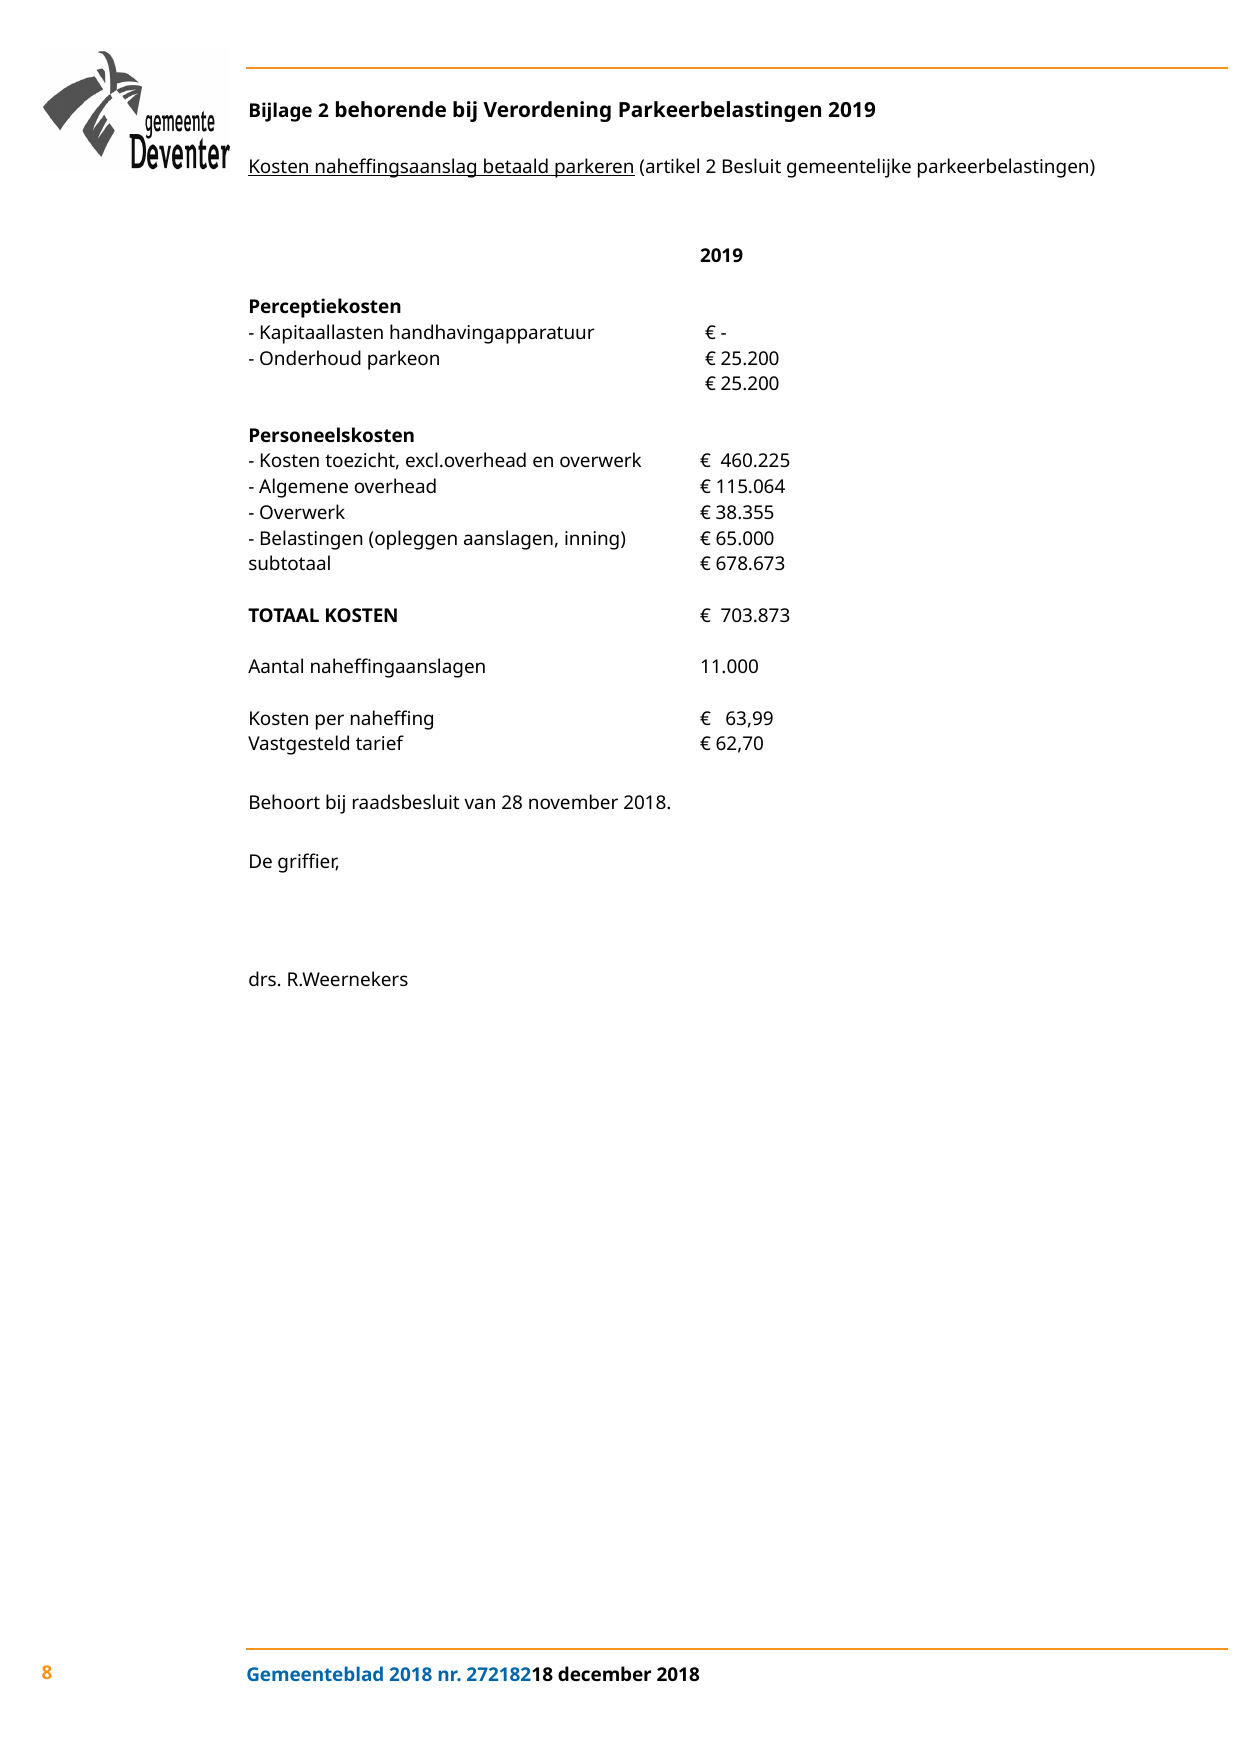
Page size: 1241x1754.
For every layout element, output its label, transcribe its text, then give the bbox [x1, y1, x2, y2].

text Behoort bij raadsbesluit van 28 november 2018. [248, 789, 1152, 815]
table_header [248, 242, 700, 267]
text Kosten naheffingsaanslag betaald parkeren (artikel 2 Besluit gemeentelijke parkeerbelastingen) [248, 153, 1152, 179]
table_cell [700, 422, 1152, 448]
table_cell € 62,70 [700, 731, 1152, 756]
table_cell € 63,99 [700, 705, 1152, 731]
table_cell [700, 293, 1152, 319]
table_cell [700, 268, 1152, 293]
table_cell Vastgesteld tarief [248, 731, 700, 756]
table_cell [700, 679, 1152, 705]
table_cell [248, 628, 700, 653]
table_cell € 38.355 [700, 499, 1152, 525]
table_cell Aantal naheffingaanslagen [248, 654, 700, 679]
table_cell € 65.000 [700, 525, 1152, 551]
table_cell € 25.200 [700, 345, 1152, 370]
table_cell € 25.200 [700, 370, 1152, 396]
table_cell subtotaal [248, 551, 700, 576]
text drs. R.Weernekers [248, 967, 1152, 992]
table_cell € 703.873 [700, 602, 1152, 628]
table_cell - Kosten toezicht, excl.overhead en overwerk [248, 448, 700, 473]
text De griffier, [248, 848, 1152, 874]
table_cell € 678.673 [700, 551, 1152, 576]
table_cell - Overwerk [248, 499, 700, 525]
table_cell [248, 370, 700, 396]
table_cell TOTAAL KOSTEN [248, 602, 700, 628]
table_cell € 115.064 [700, 473, 1152, 499]
table_cell [700, 628, 1152, 653]
table_cell [700, 396, 1152, 422]
table_cell Kosten per naheffing [248, 705, 700, 731]
picture [41, 47, 231, 172]
table_cell 11.000 [700, 654, 1152, 679]
table_cell [248, 396, 700, 422]
table_cell Perceptiekosten [248, 293, 700, 319]
table_cell - Onderhoud parkeon [248, 345, 700, 370]
table_cell [248, 268, 700, 293]
table_cell € 460.225 [700, 448, 1152, 473]
table_cell [248, 679, 700, 705]
table_cell - Algemene overhead [248, 473, 700, 499]
table_cell Personeelskosten [248, 422, 700, 448]
table_cell - Kapitaallasten handhavingapparatuur [248, 319, 700, 345]
table_cell [248, 576, 700, 602]
table_cell [700, 576, 1152, 602]
table_header 2019 [700, 242, 1152, 267]
text Bijlage 2 behorende bij Verordening Parkeerbelastingen 2019 [248, 95, 1152, 123]
table_cell € - [700, 319, 1152, 345]
table_cell - Belastingen (opleggen aanslagen, inning) [248, 525, 700, 551]
